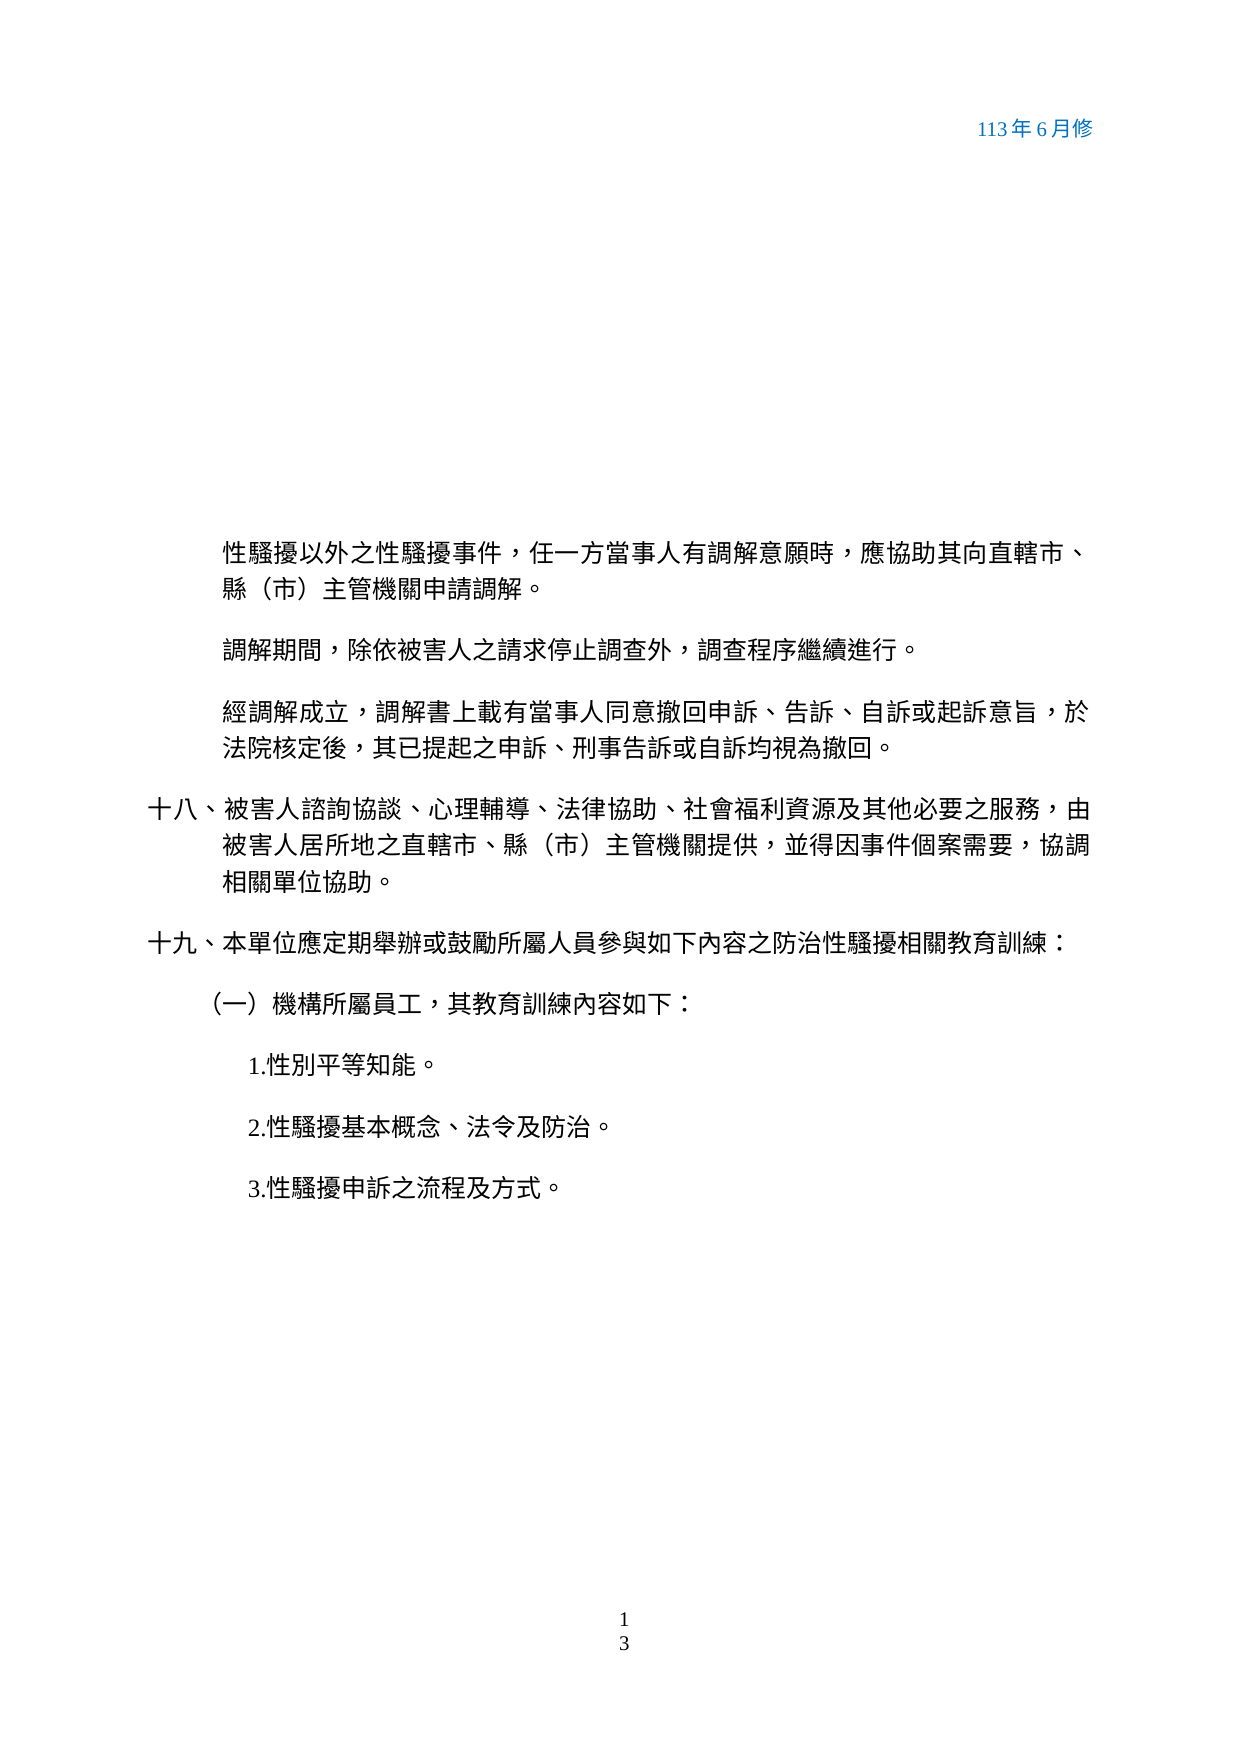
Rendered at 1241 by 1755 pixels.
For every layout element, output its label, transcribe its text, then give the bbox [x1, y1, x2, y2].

text 性騷擾以外之性騷擾事件，任一方當事人有調解意願時，應協助其向直轄市、縣（市）主管機關申請調解。 [148, 533, 1093, 606]
text 調解期間，除依被害人之請求停止調查外，調查程序繼續進行。 [222, 631, 1093, 667]
text 十九、本單位應定期舉辦或鼓勵所屬人員參與如下內容之防治性騷擾相關教育訓練： [148, 923, 1093, 959]
text 經調解成立，調解書上載有當事人同意撤回申訴、告訴、自訴或起訴意旨，於法院核定後，其已提起之申訴、刑事告訴或自訴均視為撤回。 [222, 692, 1093, 764]
text （一）機構所屬員工，其教育訓練內容如下： [198, 984, 1093, 1021]
text 3.性騷擾申訴之流程及方式。 [248, 1168, 1093, 1204]
text 2.性騷擾基本概念、法令及防治。 [248, 1107, 1093, 1143]
text 1.性別平等知能。 [248, 1046, 1093, 1082]
text 十八、被害人諮詢協談、心理輔導、法律協助、社會福利資源及其他必要之服務，由被害人居所地之直轄市、縣（市）主管機關提供，並得因事件個案需要，協調相關單位協助。 [148, 789, 1093, 898]
